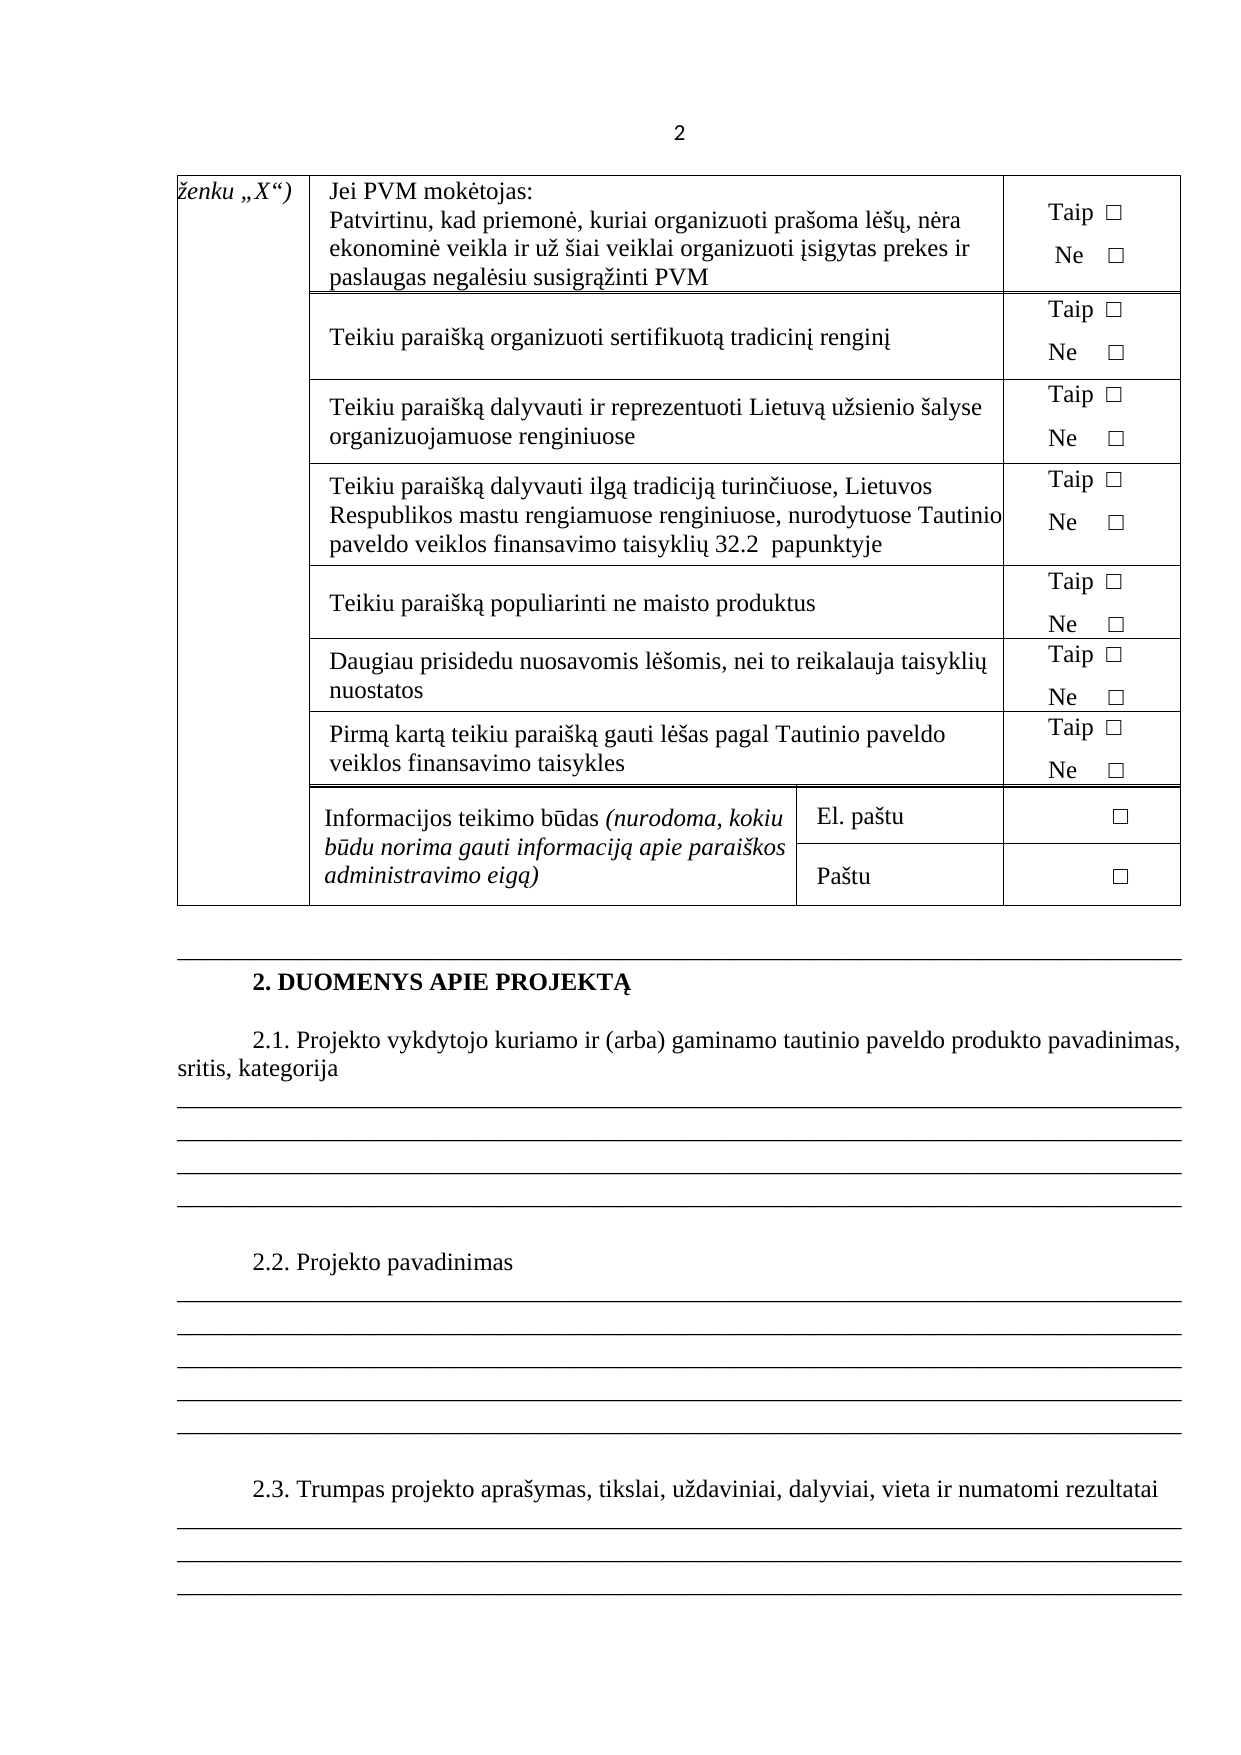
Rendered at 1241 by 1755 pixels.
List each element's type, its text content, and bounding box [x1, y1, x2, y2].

table_cell □ [1004, 844, 1180, 904]
table_cell Teikiu paraišką dalyvauti ir reprezentuoti Lietuvą užsienio šalyse organizuojamuose renginiuose [310, 380, 1003, 463]
table_cell Teikiu paraišką populiarinti ne maisto produktus [310, 566, 1003, 638]
table_cell Paštu [797, 844, 1003, 904]
table_cell Daugiau prisidedu nuosavomis lėšomis, nei to reikalauja taisyklių nuostatos [310, 639, 1003, 711]
table_cell Taip □ Ne □ [1004, 712, 1180, 784]
table_cell Informacijos teikimo būdas (nurodoma, kokiu būdu norima gauti informaciją apie paraiškos administravimo eigą) [310, 788, 796, 904]
table_cell Taip □ Ne □ [1004, 380, 1180, 463]
table_cell Taip □ Ne □ [1004, 176, 1180, 291]
table_cell Teikiu paraišką organizuoti sertifikuotą tradicinį renginį [310, 294, 1003, 378]
table_cell Pirmą kartą teikiu paraišką gauti lėšas pagal Tautinio paveldo veiklos finansavimo taisykles [310, 712, 1003, 784]
table_cell Taip □ Ne □ [1004, 566, 1180, 638]
table_cell Taip □ Ne □ [1004, 639, 1180, 711]
table_cell Taip □ Ne □ [1004, 464, 1180, 565]
text 2. DUOMENYS APIE PROJEKTĄ [177, 967, 1181, 996]
table_cell Taip □ Ne □ [1004, 294, 1180, 378]
table_cell El. paštu [797, 788, 1003, 843]
table_cell Teikiu paraišką dalyvauti ilgą tradiciją turinčiuose, Lietuvos Respublikos mastu rengiamuose renginiuose, nurodytuose Tautinio paveldo veiklos finansavimo taisyklių 32.2 papunktyje [310, 464, 1003, 565]
table_cell Jei PVM mokėtojas: Patvirtinu, kad priemonė, kuriai organizuoti prašoma lėšų, nėra ekonominė veikla ir už šiai veiklai organizuoti įsigytas prekes ir paslaugas negalėsiu susigrąžinti PVM [310, 176, 1003, 291]
table_cell ženku „X“) [178, 176, 309, 904]
text 2.3. Trumpas projekto aprašymas, tikslai, uždaviniai, dalyviai, vieta ir numatomi rezultatai [177, 1474, 1181, 1503]
text 2.2. Projekto pavadinimas [177, 1247, 1181, 1276]
table_cell □ [1004, 788, 1180, 843]
text 2.1. Projekto vykdytojo kuriamo ir (arba) gaminamo tautinio paveldo produkto pavadinimas, sritis, kategorija [177, 1025, 1181, 1082]
